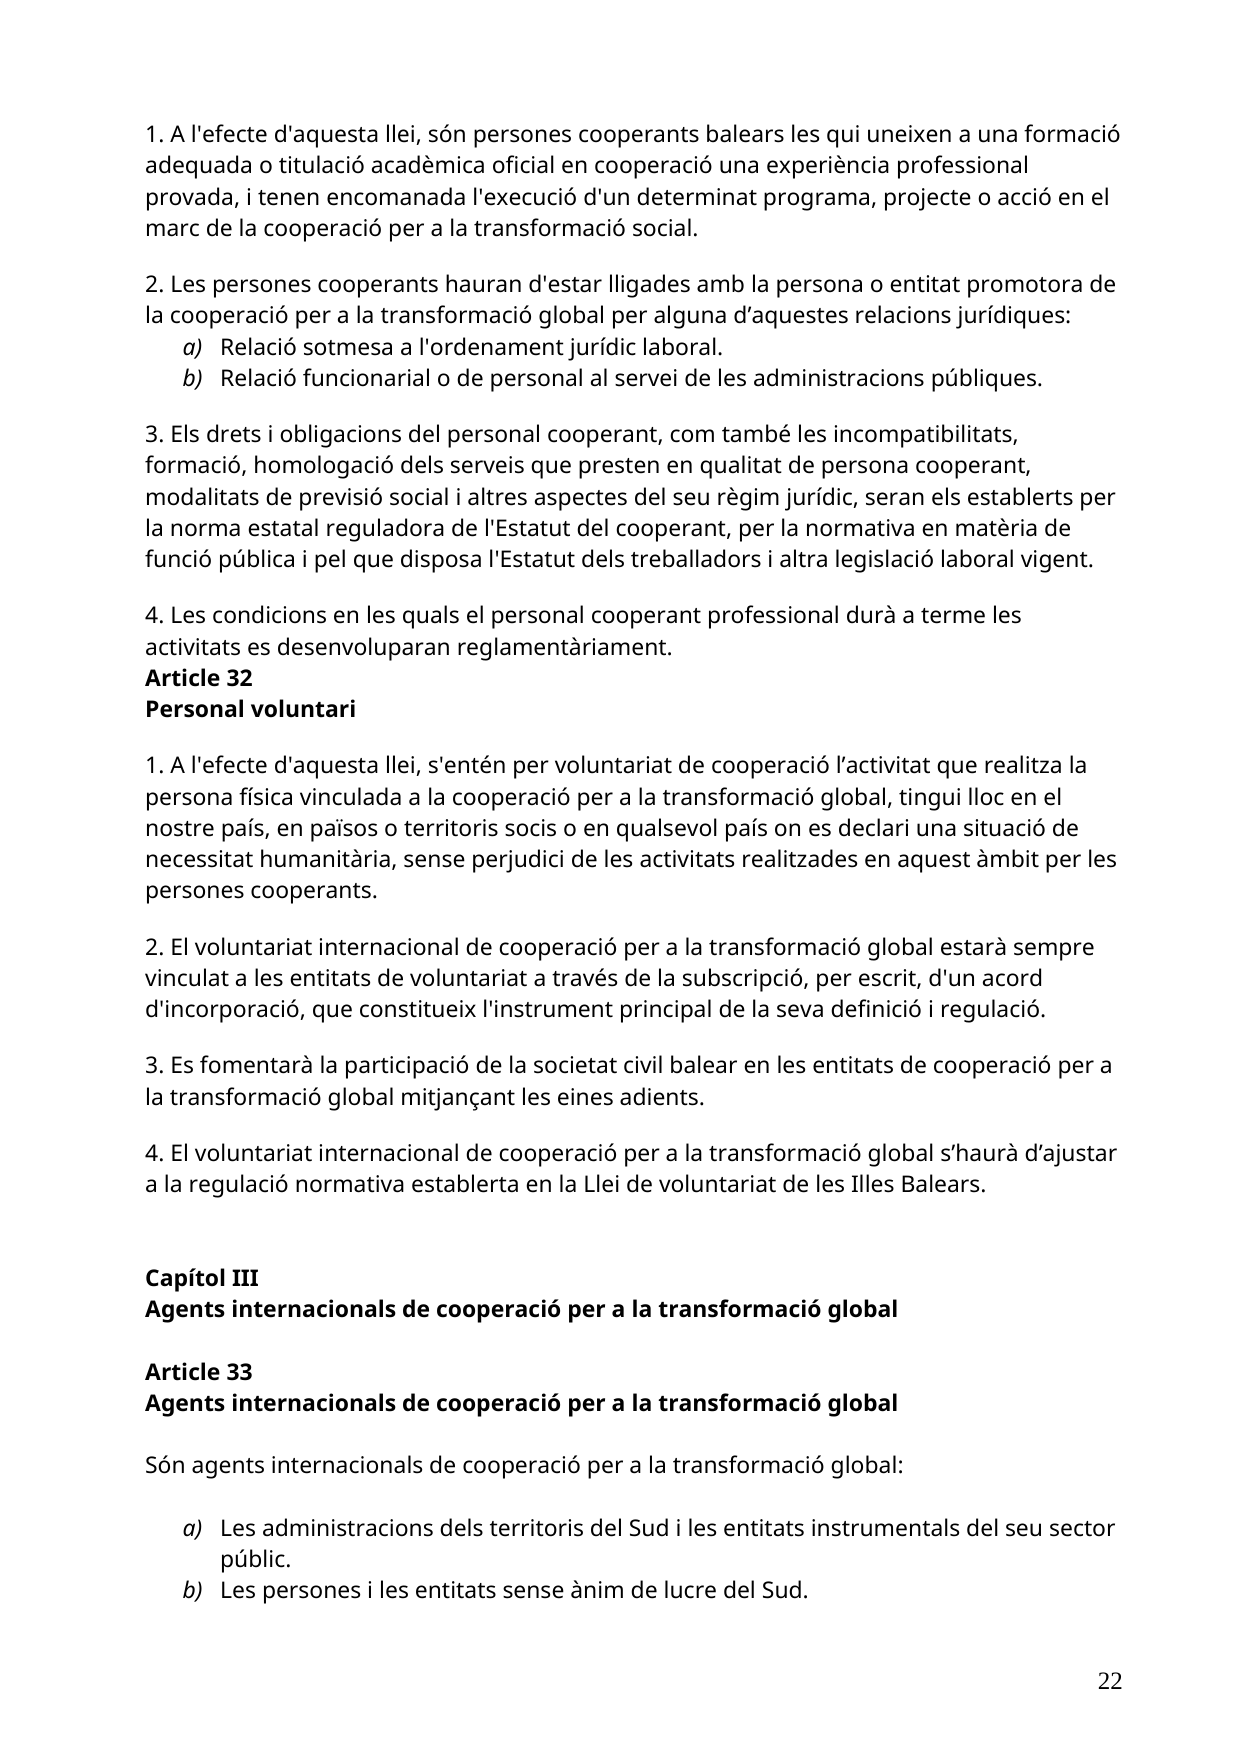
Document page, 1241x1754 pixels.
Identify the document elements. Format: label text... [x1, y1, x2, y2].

text 3. Els drets i obligacions del personal cooperant, com també les incompatibilitats, formació, homologació dels serveis que presten en qualitat de persona cooperant, modalitats de previsió social i altres aspectes del seu règim jurídic, seran els establerts per la norma estatal reguladora de l'Estatut del cooperant, per la normativa en matèria de funció pública i pel que disposa l'Estatut dels treballadors i altra legislació laboral vigent. [145, 418, 1122, 574]
list Les administracions dels territoris del Sud i les entitats instrumentals del seu sector públic. [182, 1512, 1122, 1574]
text 3. Es fomentarà la participació de la societat civil balear en les entitats de cooperació per a la transformació global mitjançant les eines adients. [145, 1049, 1122, 1112]
list Les persones i les entitats sense ànim de lucre del Sud. [182, 1574, 1122, 1606]
text Article 33 [145, 1356, 1122, 1387]
text 2. Les persones cooperants hauran d'estar lligades amb la persona o entitat promotora de la cooperació per a la transformació global per alguna d’aquestes relacions jurídiques: [145, 268, 1122, 331]
text 4. El voluntariat internacional de cooperació per a la transformació global s’haurà d’ajustar a la regulació normativa establerta en la Llei de voluntariat de les Illes Balears. [145, 1137, 1122, 1199]
text Article 32 [145, 662, 1122, 693]
list Relació sotmesa a l'ordenament jurídic laboral. [182, 331, 1122, 362]
text 2. El voluntariat internacional de cooperació per a la transformació global estarà sempre vinculat a les entitats de voluntariat a través de la subscripció, per escrit, d'un acord d'incorporació, que constitueix l'instrument principal de la seva definició i regulació. [145, 931, 1122, 1024]
text Són agents internacionals de cooperació per a la transformació global: [145, 1449, 1122, 1481]
text Agents internacionals de cooperació per a la transformació global [145, 1387, 1122, 1418]
text Capítol III [145, 1262, 1122, 1293]
text Agents internacionals de cooperació per a la transformació global [145, 1293, 1122, 1324]
list Relació funcionarial o de personal al servei de les administracions públiques. [182, 362, 1122, 393]
text 4. Les condicions en les quals el personal cooperant professional durà a terme les activitats es desenvoluparan reglamentàriament. [145, 599, 1122, 662]
text 1. A l'efecte d'aquesta llei, són persones cooperants balears les qui uneixen a una formació adequada o titulació acadèmica oficial en cooperació una experiència professional provada, i tenen encomanada l'execució d'un determinat programa, projecte o acció en el marc de la cooperació per a la transformació social. [145, 118, 1122, 243]
text 1. A l'efecte d'aquesta llei, s'entén per voluntariat de cooperació l’activitat que realitza la persona física vinculada a la cooperació per a la transformació global, tingui lloc en el nostre país, en països o territoris socis o en qualsevol país on es declari una situació de necessitat humanitària, sense perjudici de les activitats realitzades en aquest àmbit per les persones cooperants. [145, 749, 1122, 906]
text Personal voluntari [145, 693, 1122, 724]
